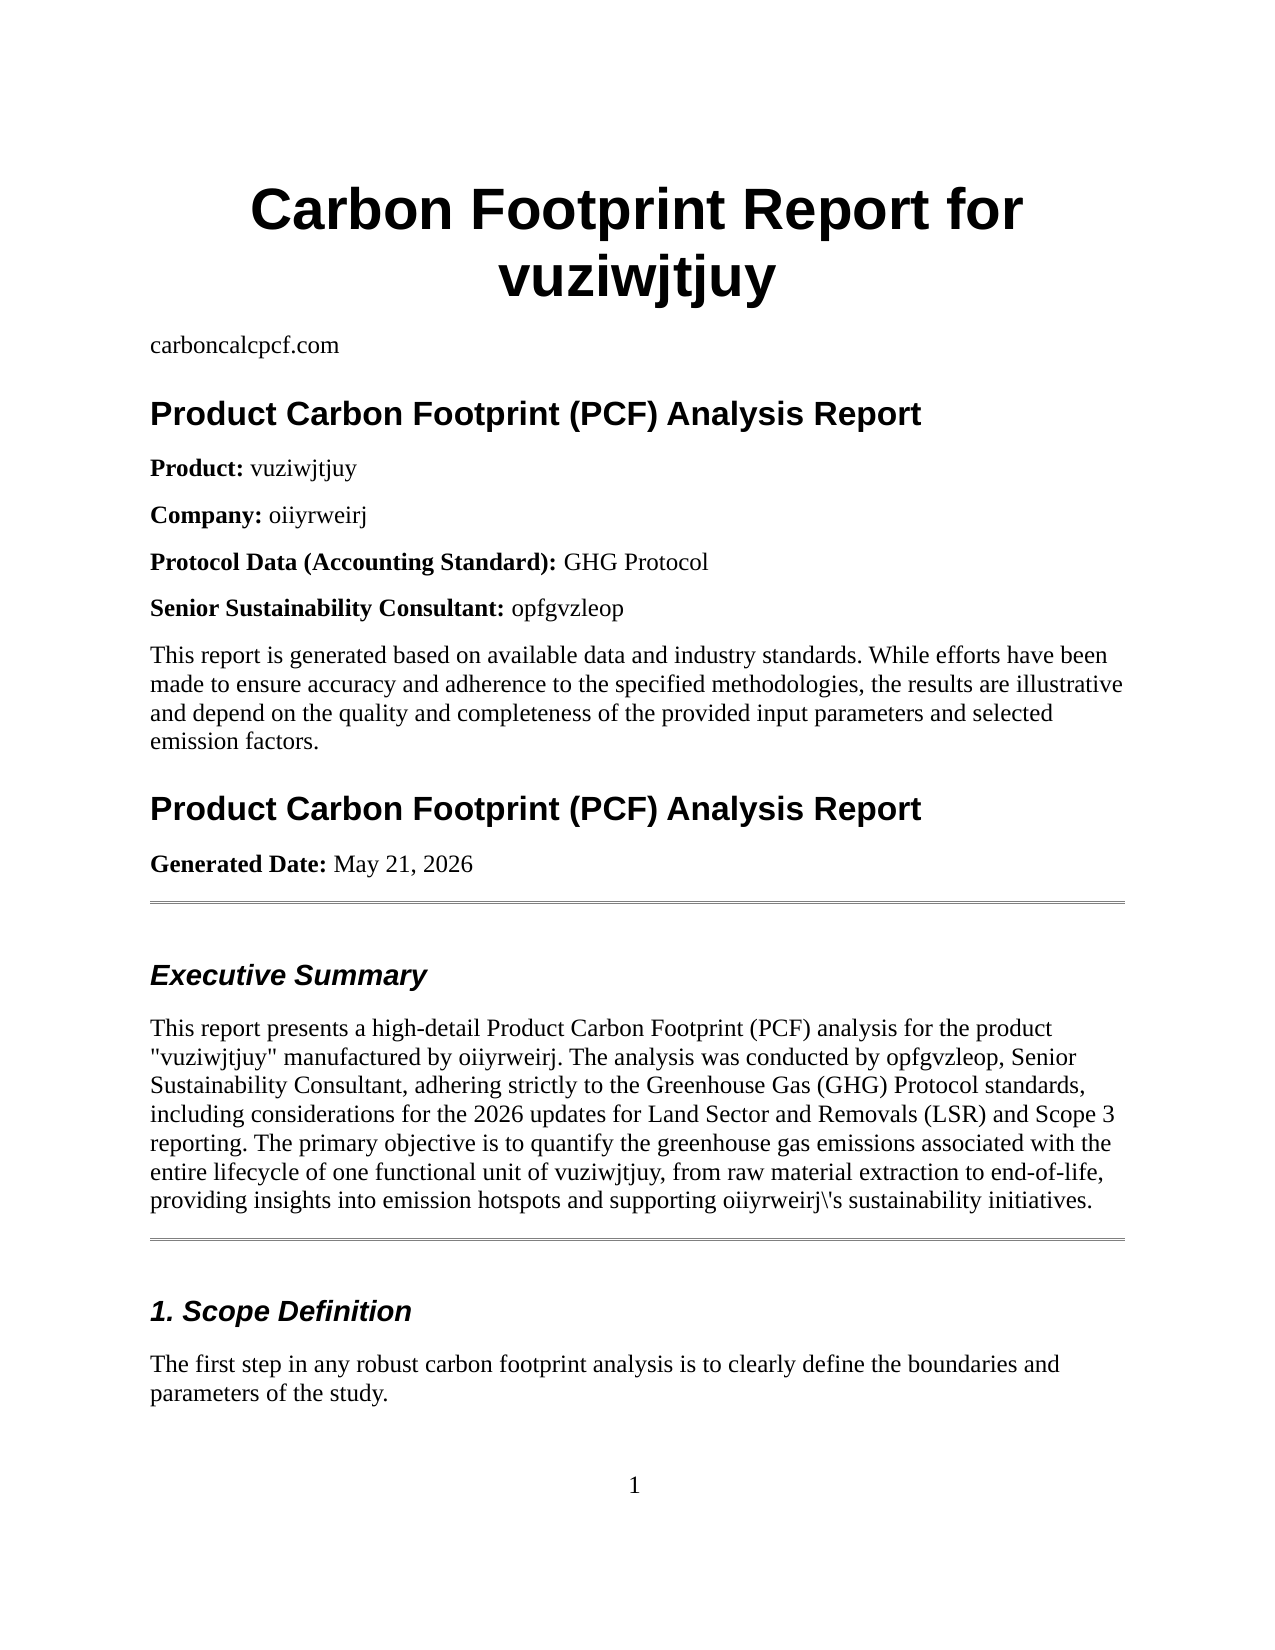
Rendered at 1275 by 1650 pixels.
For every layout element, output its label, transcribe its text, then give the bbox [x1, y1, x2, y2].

text Senior Sustainability Consultant: opfgvzleop [150, 593, 1125, 622]
title Carbon Footprint Report for vuziwjtjuy [150, 175, 1125, 309]
subtitle Product Carbon Footprint (PCF) Analysis Report [150, 789, 1125, 828]
subtitle Product Carbon Footprint (PCF) Analysis Report [150, 393, 1125, 432]
text carboncalcpcf.com [150, 331, 1125, 359]
text Product: vuziwjtjuy [150, 453, 1125, 482]
text This report is generated based on available data and industry standards. While efforts have been made to ensure accuracy and adherence to the specified methodologies, the results are illustrative and depend on the quality and completeness of the provided input parameters and selected emission factors. [150, 640, 1125, 755]
text Company: oiiyrweirj [150, 500, 1125, 529]
text The first step in any robust carbon footprint analysis is to clearly define the boundaries and parameters of the study. [150, 1349, 1125, 1407]
text Generated Date: May 21, 2026 [150, 849, 1125, 878]
subtitle 1. Scope Definition [150, 1294, 1125, 1328]
text This report presents a high-detail Product Carbon Footprint (PCF) analysis for the product "vuziwjtjuy" manufactured by oiiyrweirj. The analysis was conducted by opfgvzleop, Senior Sustainability Consultant, adhering strictly to the Greenhouse Gas (GHG) Protocol standards, including considerations for the 2026 updates for Land Sector and Removals (LSR) and Scope 3 reporting. The primary objective is to quantify the greenhouse gas emissions associated with the entire lifecycle of one functional unit of vuziwjtjuy, from raw material extraction to end-of-life, providing insights into emission hotspots and supporting oiiyrweirj\'s sustainability initiatives. [150, 1013, 1125, 1214]
text Protocol Data (Accounting Standard): GHG Protocol [150, 547, 1125, 576]
subtitle Executive Summary [150, 958, 1125, 992]
